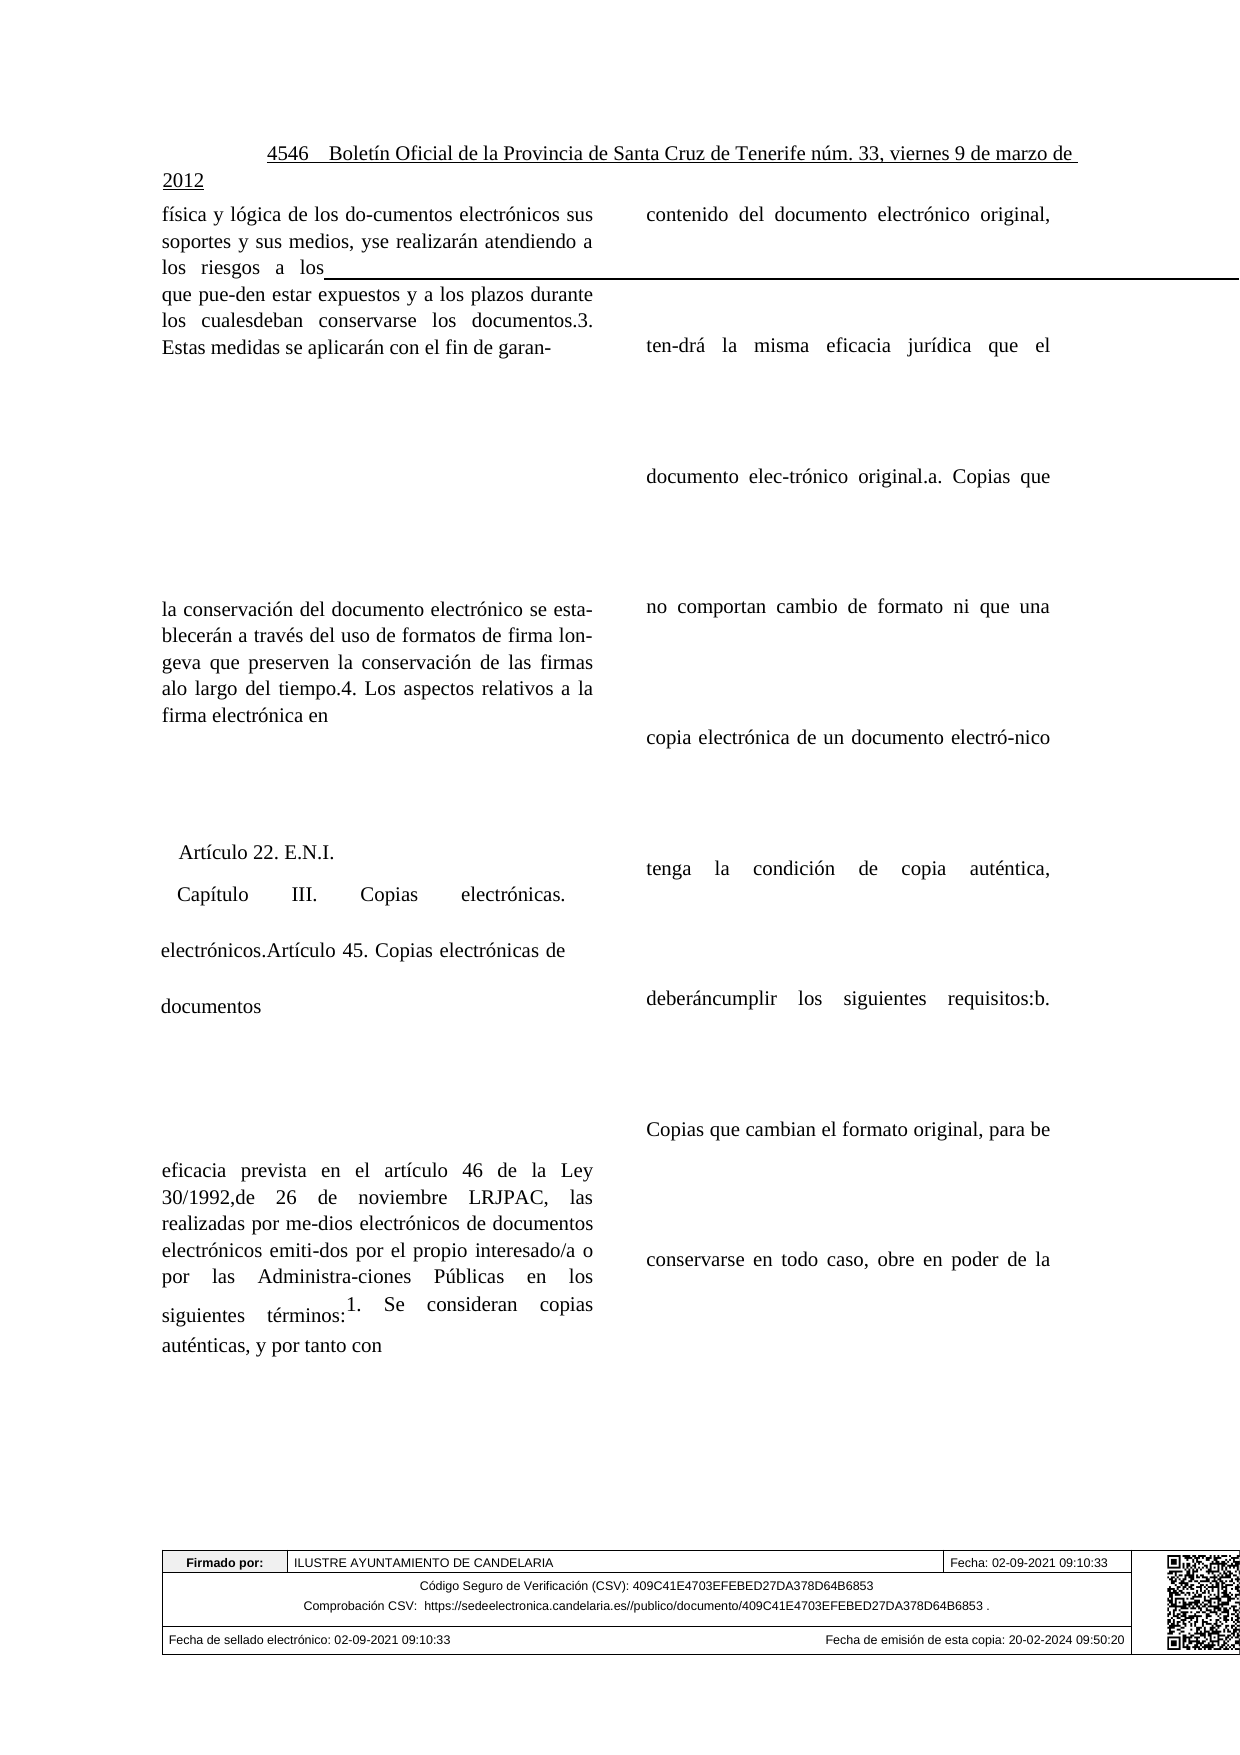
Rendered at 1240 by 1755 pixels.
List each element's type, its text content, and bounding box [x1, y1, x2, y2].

text la conservación del documento electrónico se esta-blecerán a través del uso de formatos de firma lon-geva que preserven la conservación de las firmas alo largo del tiempo.4. Los aspectos relativos a la firma electrónica en [162, 597, 593, 727]
text Capítulo III. Copias electrónicas. electrónicos.Artículo 45. Copias electrónicas de documentos [161, 882, 566, 1018]
text contenido del documento electrónico original, [646, 202, 1051, 278]
text física y lógica de los do-cumentos electrónicos sus soportes y sus medios, yse realizarán atendiendo a los riesgos a los que pue-den estar expuestos y a los plazos durante los cualesdeban conservarse los documentos.3. Estas medidas se aplicarán con el fin de garan- [162, 202, 593, 359]
text eficacia prevista en el artículo 46 de la Ley 30/1992,de 26 de noviembre LRJPAC, las realizadas por me-dios electrónicos de documentos electrónicos emiti-dos por el propio interesado/a o por las Administra-ciones Públicas en los siguientes términos:1. Se consideran copias auténticas, y por tanto con [162, 1158, 593, 1370]
text Artículo 22. E.N.I. [178, 840, 593, 864]
text ten-drá la misma eficacia jurídica que el documento elec-trónico original.a. Copias que no comportan cambio de formato ni que una copia electrónica de un documento electró-nico tenga la condición de copia auténtica, deberáncumplir los siguientes requisitos:b. Copias que cambian el formato original, para be conservarse en todo caso, obre en poder de la [646, 280, 1051, 1271]
